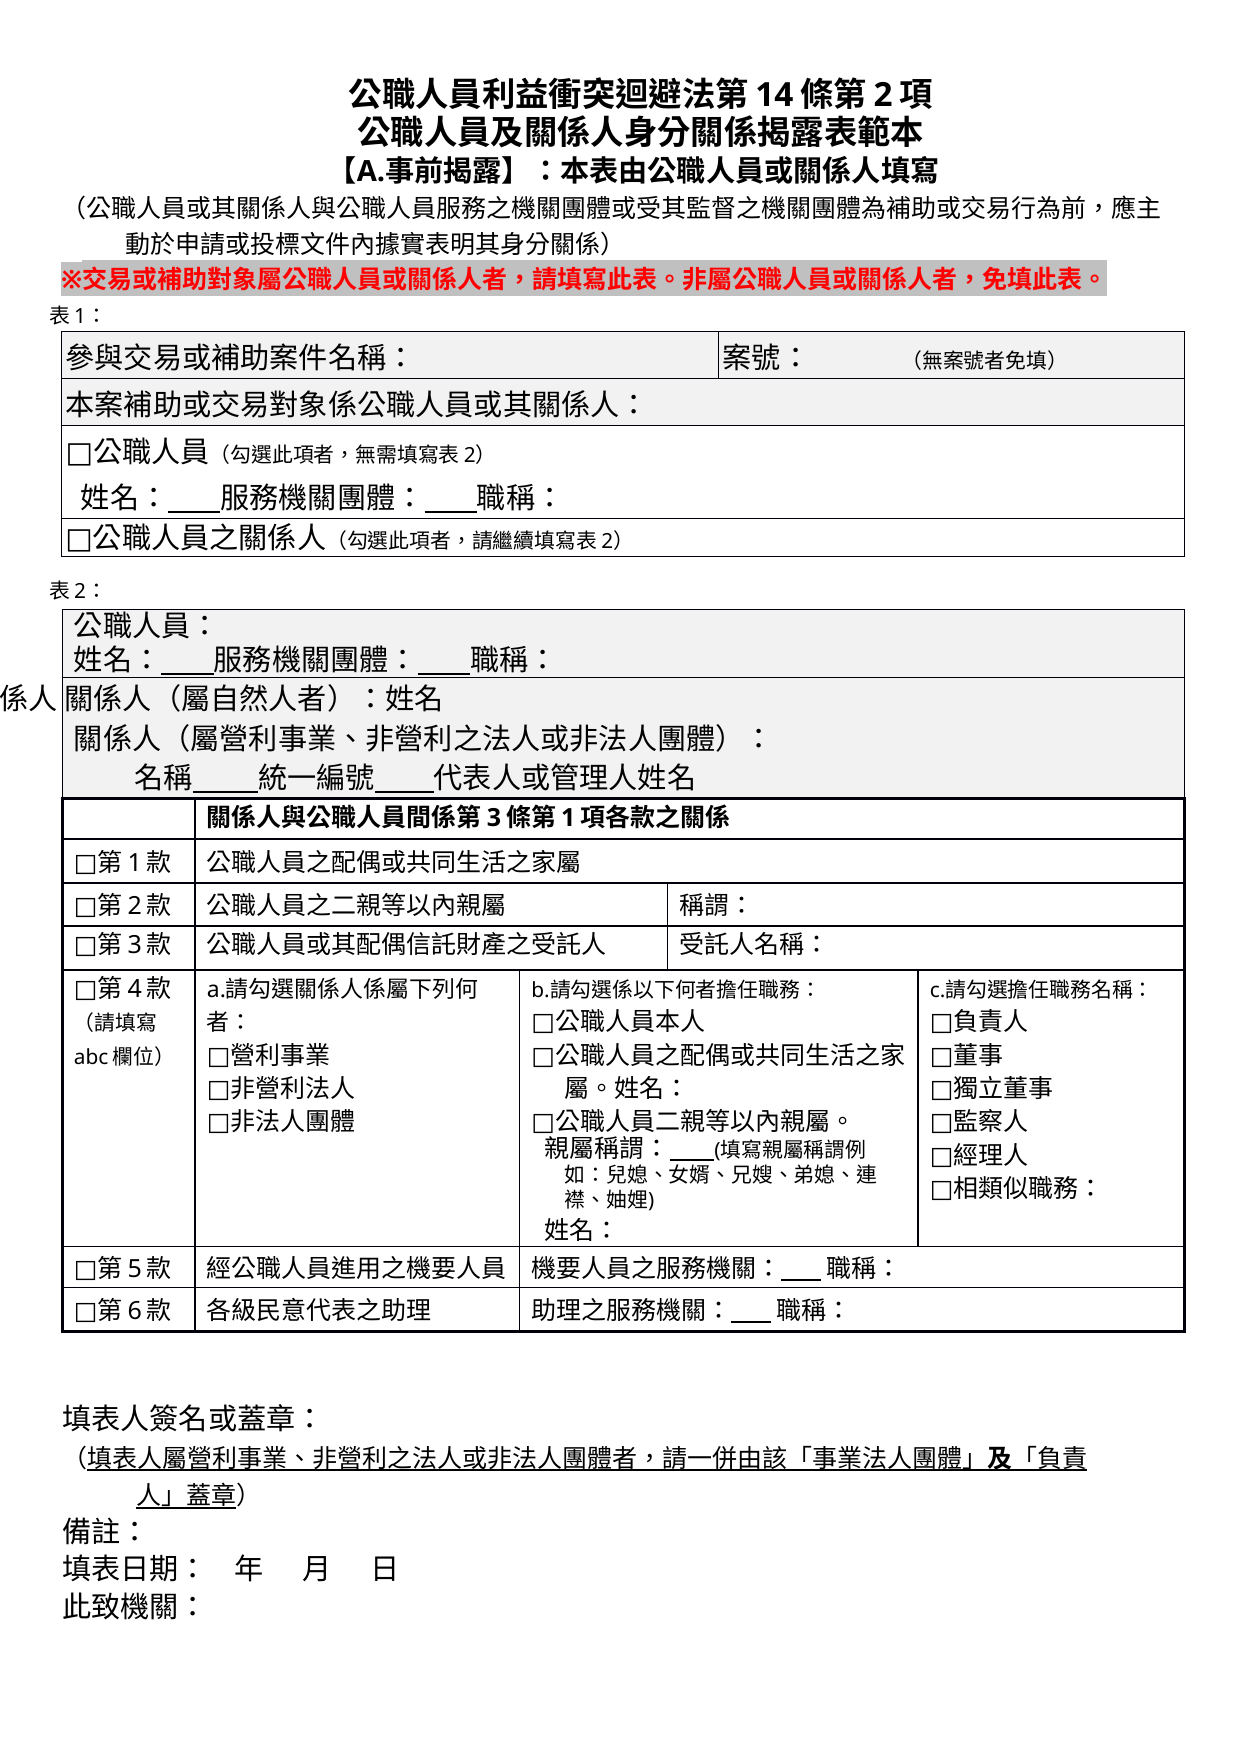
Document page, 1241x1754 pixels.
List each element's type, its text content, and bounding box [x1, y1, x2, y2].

table_cell 經公職人員進用之機要人員 [196, 1247, 519, 1287]
table_cell a.請勾選關係人係屬下列何者： □營利事業 □非營利法人 □非法人團體 [196, 971, 519, 1246]
table_cell □第6款 [64, 1288, 194, 1330]
list （公職人員或其關係人與公職人員服務之機關團體或受其監督之機關團體為補助或交易行為前，應主動於申請或投標文件內據實表明其身分關係） [61, 189, 1184, 260]
text 填表人簽名或蓋章： [62, 1400, 1110, 1437]
table_cell □公職人員（勾選此項者，無需填寫表2） 姓名： 服務機關團體： 職稱： [62, 426, 1184, 517]
table_cell 助理之服務機關： 職稱： [520, 1288, 1183, 1330]
table_cell □公職人員之關係人（勾選此項者，請繼續填寫表2） [62, 519, 1184, 556]
table_cell b.請勾選係以下何者擔任職務： □公職人員本人 □公職人員之配偶或共同生活之家屬。姓名： □公職人員二親等以內親屬。 親屬稱謂： (填寫親屬稱謂例如：兒媳、女婿、兄嫂、弟媳、連襟、妯娌) 姓名： [520, 971, 917, 1246]
text 此致機關： [62, 1587, 1110, 1625]
text 表2： [33, 557, 1110, 609]
text 公職人員及關係人身分關係揭露表範本 [33, 114, 1240, 152]
table_cell 受託人名稱： [668, 927, 1183, 969]
table_cell □第1款 [64, 840, 194, 882]
table_cell 關係人與公職人員間係第3條第1項各款之關係 [196, 800, 1183, 838]
table_cell [64, 800, 194, 838]
table_cell 公職人員之配偶或共同生活之家屬 [196, 840, 1183, 882]
table_cell c.請勾選擔任職務名稱： □負責人 □董事 □獨立董事 □監察人 □經理人 □相類似職務： [919, 971, 1183, 1246]
table_cell 關係人 關係人（屬自然人者）：姓名 關係人（屬營利事業、非營利之法人或非法人團體）： 名稱 統一編號 代表人或管理人姓名 [63, 678, 1184, 797]
table_cell □第4款 （請填寫abc欄位） [64, 971, 194, 1246]
text 填表日期： 年 月 日 [62, 1550, 1110, 1587]
table_cell 本案補助或交易對象係公職人員或其關係人： [62, 379, 1184, 425]
text 表1： [33, 296, 1189, 331]
table_header 參與交易或補助案件名稱： [62, 332, 718, 378]
text 備註： [62, 1512, 1110, 1550]
table_header 公職人員： 姓名： 服務機關團體： 職稱： [63, 610, 1184, 677]
table_cell □第2款 [64, 884, 194, 925]
table_cell 各級民意代表之助理 [196, 1288, 519, 1330]
text （填表人屬營利事業、非營利之法人或非法人團體者，請一併由該「事業法人團體」及「負責人」蓋章） [62, 1437, 1110, 1512]
table_cell □第5款 [64, 1247, 194, 1287]
table_cell 機要人員之服務機關： 職稱： [520, 1247, 1183, 1287]
table_cell 稱謂： [668, 884, 1183, 925]
table_cell 公職人員之二親等以內親屬 [196, 884, 667, 925]
table_cell □第3款 [64, 927, 194, 969]
text 【A.事前揭露】：本表由公職人員或關係人填寫 [33, 152, 1234, 189]
table_header 案號： （無案號者免填） [719, 332, 1184, 378]
list ※交易或補助對象屬公職人員或關係人者，請填寫此表。非屬公職人員或關係人者，免填此表。 [61, 260, 1184, 296]
text 公職人員利益衝突迴避法第14條第2項 [33, 77, 1240, 114]
table_cell 公職人員或其配偶信託財產之受託人 [196, 927, 667, 969]
